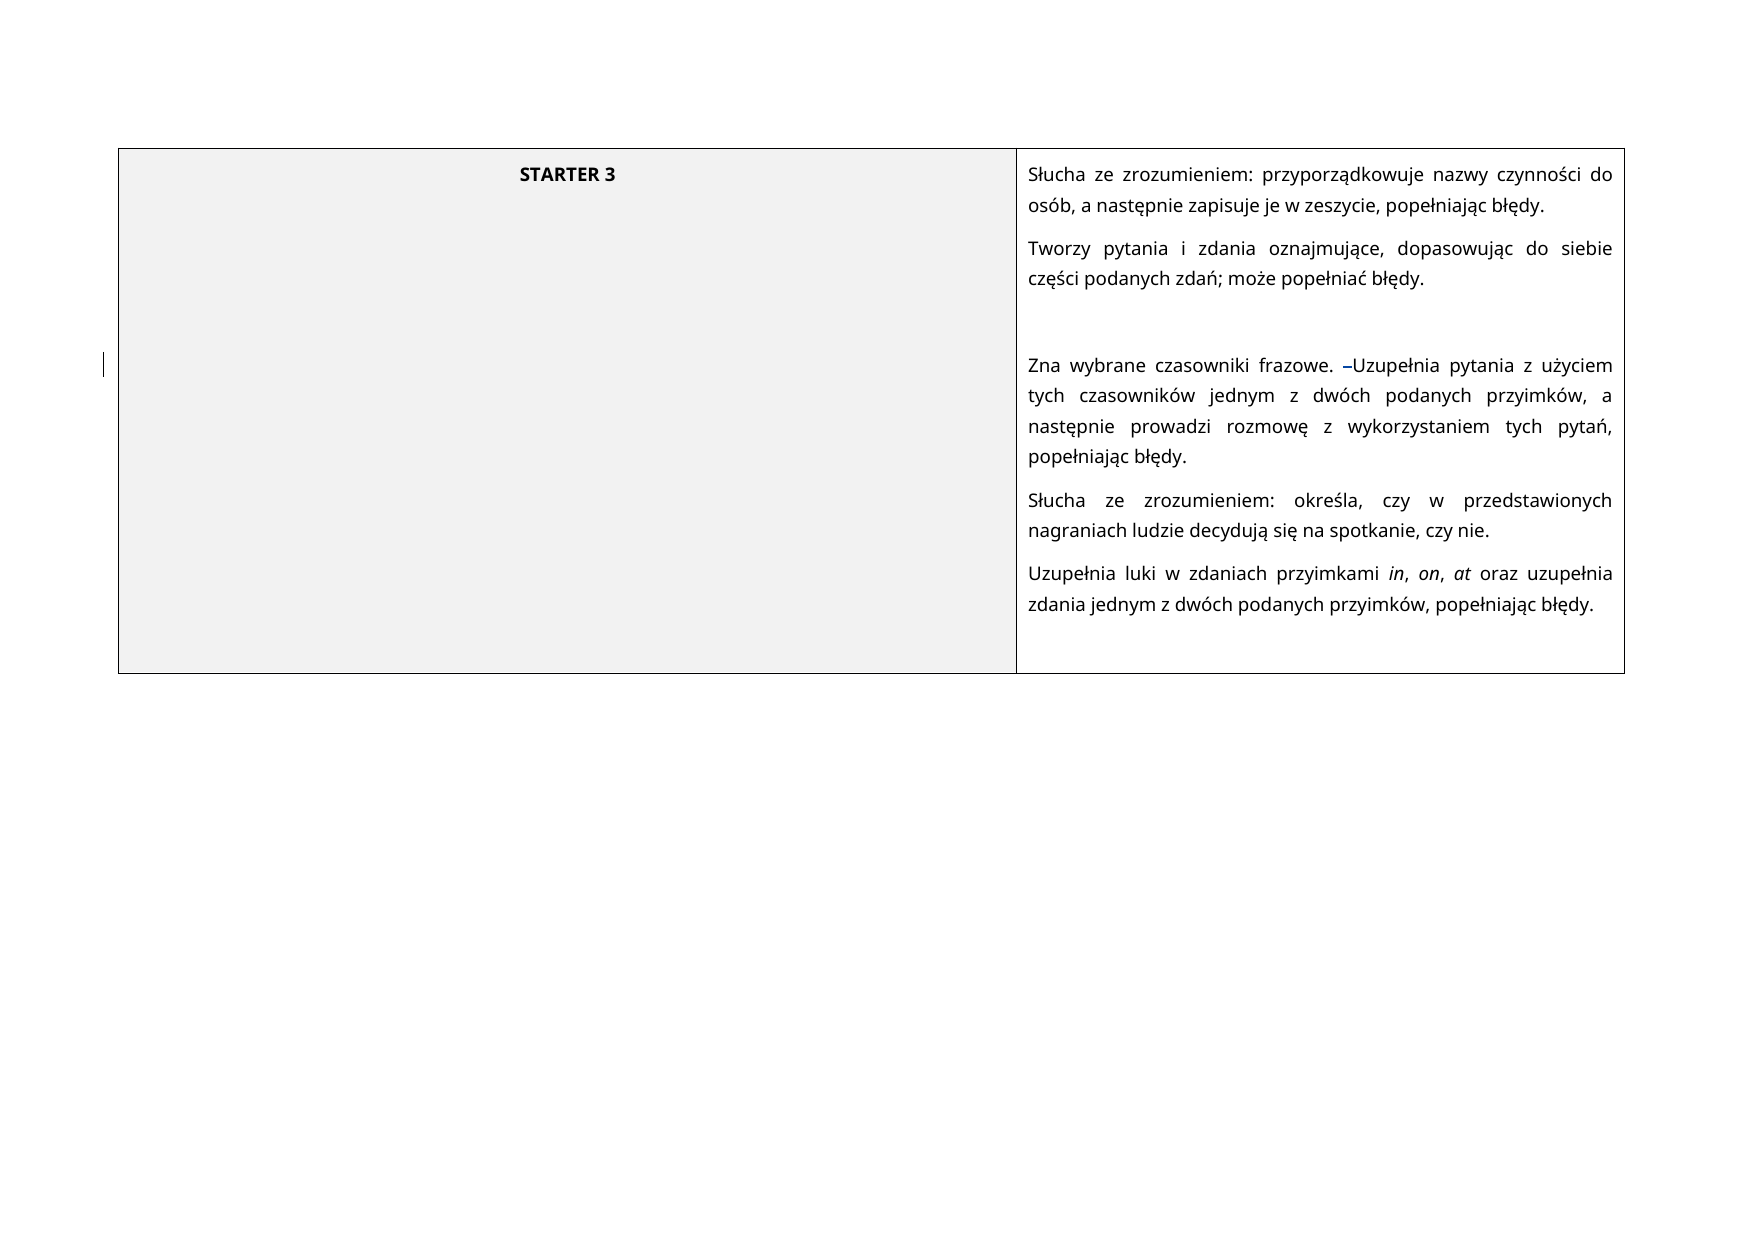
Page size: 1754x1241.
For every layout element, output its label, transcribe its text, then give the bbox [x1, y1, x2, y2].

table_cell Słucha ze zrozumieniem: przyporządkowuje nazwy czynności do osób, a następnie zapisuje je w zeszycie, popełniając błędy. Tworzy pytania i zdania oznajmujące, dopasowując do siebie części podanych zdań; może popełniać błędy. Zna wybrane czasowniki frazowe. Uzupełnia pytania z użyciem tych czasowników jednym z dwóch podanych przyimków, a następnie prowadzi rozmowę z wykorzystaniem tych pytań, popełniając błędy. Słucha ze zrozumieniem: określa, czy w przedstawionych nagraniach ludzie decydują się na spotkanie, czy nie. Uzupełnia luki w zdaniach przyimkami in, on, at oraz uzupełnia zdania jednym z dwóch podanych przyimków, popełniając błędy. [1017, 149, 1624, 672]
table_cell STARTER 3 [119, 149, 1016, 672]
